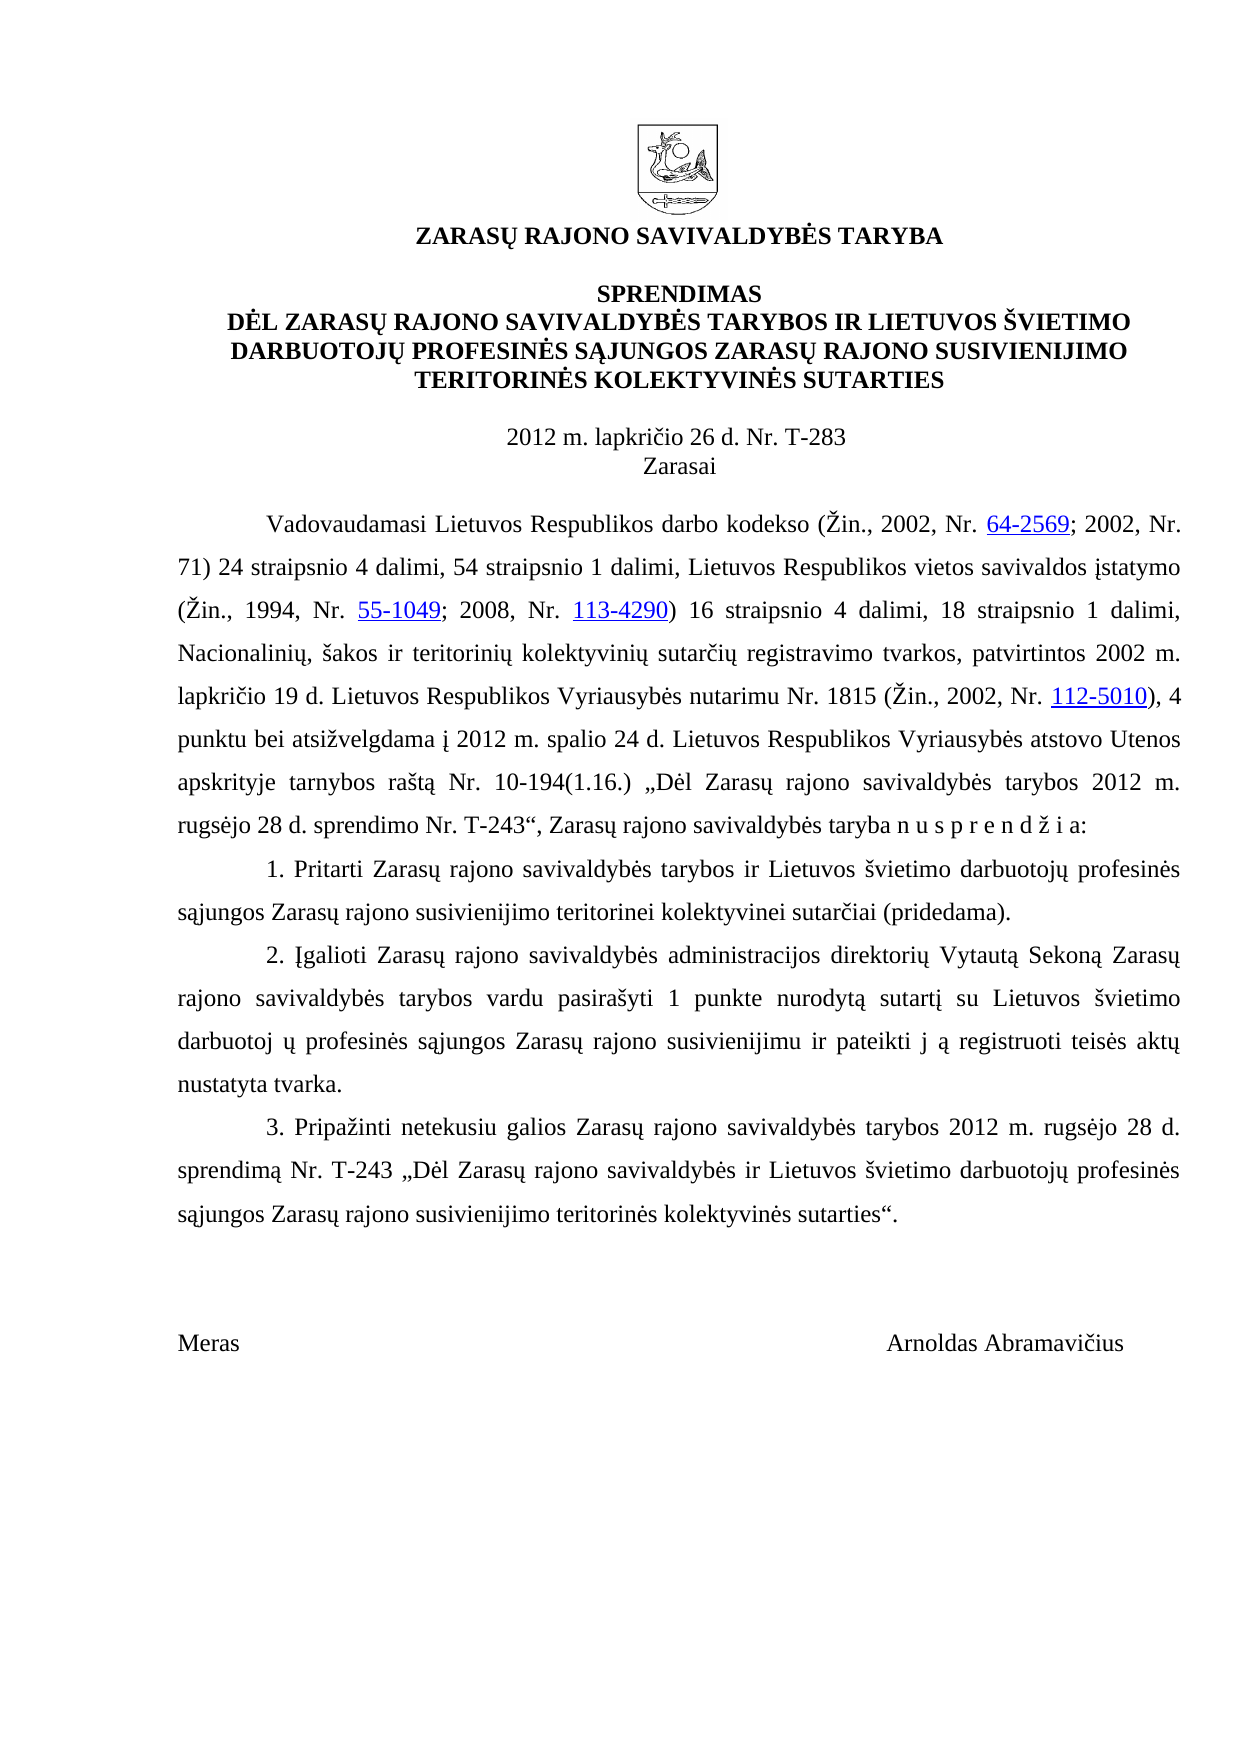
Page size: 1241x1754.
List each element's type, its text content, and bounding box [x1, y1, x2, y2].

text 1. Pritarti Zarasų rajono savivaldybės tarybos ir Lietuvos švietimo darbuotojų profesinės sąjungos Zarasų rajono susivienijimo teritorinei kolektyvinei sutarčiai (pridedama). [177, 854, 1181, 926]
text Zarasai [177, 451, 1181, 480]
text 2. Įgalioti Zarasų rajono savivaldybės administracijos direktorių Vytautą Sekoną Zarasų rajono savivaldybės tarybos vardu pasirašyti 1 punkte nurodytą sutartį su Lietuvos švietimo darbuotoj ų profesinės sąjungos Zarasų rajono susivienijimu ir pateikti j ą registruoti teisės aktų nustatyta tvarka. [177, 940, 1181, 1098]
text Vadovaudamasi Lietuvos Respublikos darbo kodekso (Žin., 2002, Nr. 64-2569; 2002, Nr. 71) 24 straipsnio 4 dalimi, 54 straipsnio 1 dalimi, Lietuvos Respublikos vietos savivaldos įstatymo (Žin., 1994, Nr. 55-1049; 2008, Nr. 113-4290) 16 straipsnio 4 dalimi, 18 straipsnio 1 dalimi, Nacionalinių, šakos ir teritorinių kolektyvinių sutarčių registravimo tvarkos, patvirtintos 2002 m. lapkričio 19 d. Lietuvos Respublikos Vyriausybės nutarimu Nr. 1815 (Žin., 2002, Nr. 112-5010), 4 punktu bei atsižvelgdama į 2012 m. spalio 24 d. Lietuvos Respublikos Vyriausybės atstovo Utenos apskrityje tarnybos raštą Nr. 10-194(1.16.) „Dėl Zarasų rajono savivaldybės tarybos 2012 m. rugsėjo 28 d. sprendimo Nr. T-243“, Zarasų rajono savivaldybės taryba n u s p r e n d ž i a: [177, 509, 1181, 839]
text SPRENDIMAS [177, 279, 1181, 307]
text ZARASŲ RAJONO SAVIVALDYBĖS TARYBA [177, 221, 1181, 250]
text DĖL ZARASŲ RAJONO SAVIVALDYBĖS TARYBOS IR LIETUVOS ŠVIETIMO DARBUOTOJŲ PROFESINĖS SĄJUNGOS ZARASŲ RAJONO SUSIVIENIJIMO TERITORINĖS KOLEKTYVINĖS SUTARTIES [177, 307, 1181, 394]
text 3. Pripažinti netekusiu galios Zarasų rajono savivaldybės tarybos 2012 m. rugsėjo 28 d. sprendimą Nr. T-243 „Dėl Zarasų rajono savivaldybės ir Lietuvos švietimo darbuotojų profesinės sąjungos Zarasų rajono susivienijimo teritorinės kolektyvinės sutarties“. [177, 1112, 1181, 1227]
text Meras Arnoldas Abramavičius [177, 1328, 1181, 1357]
text 2012 m. lapkričio 26 d. Nr. T-283 [177, 422, 1181, 451]
